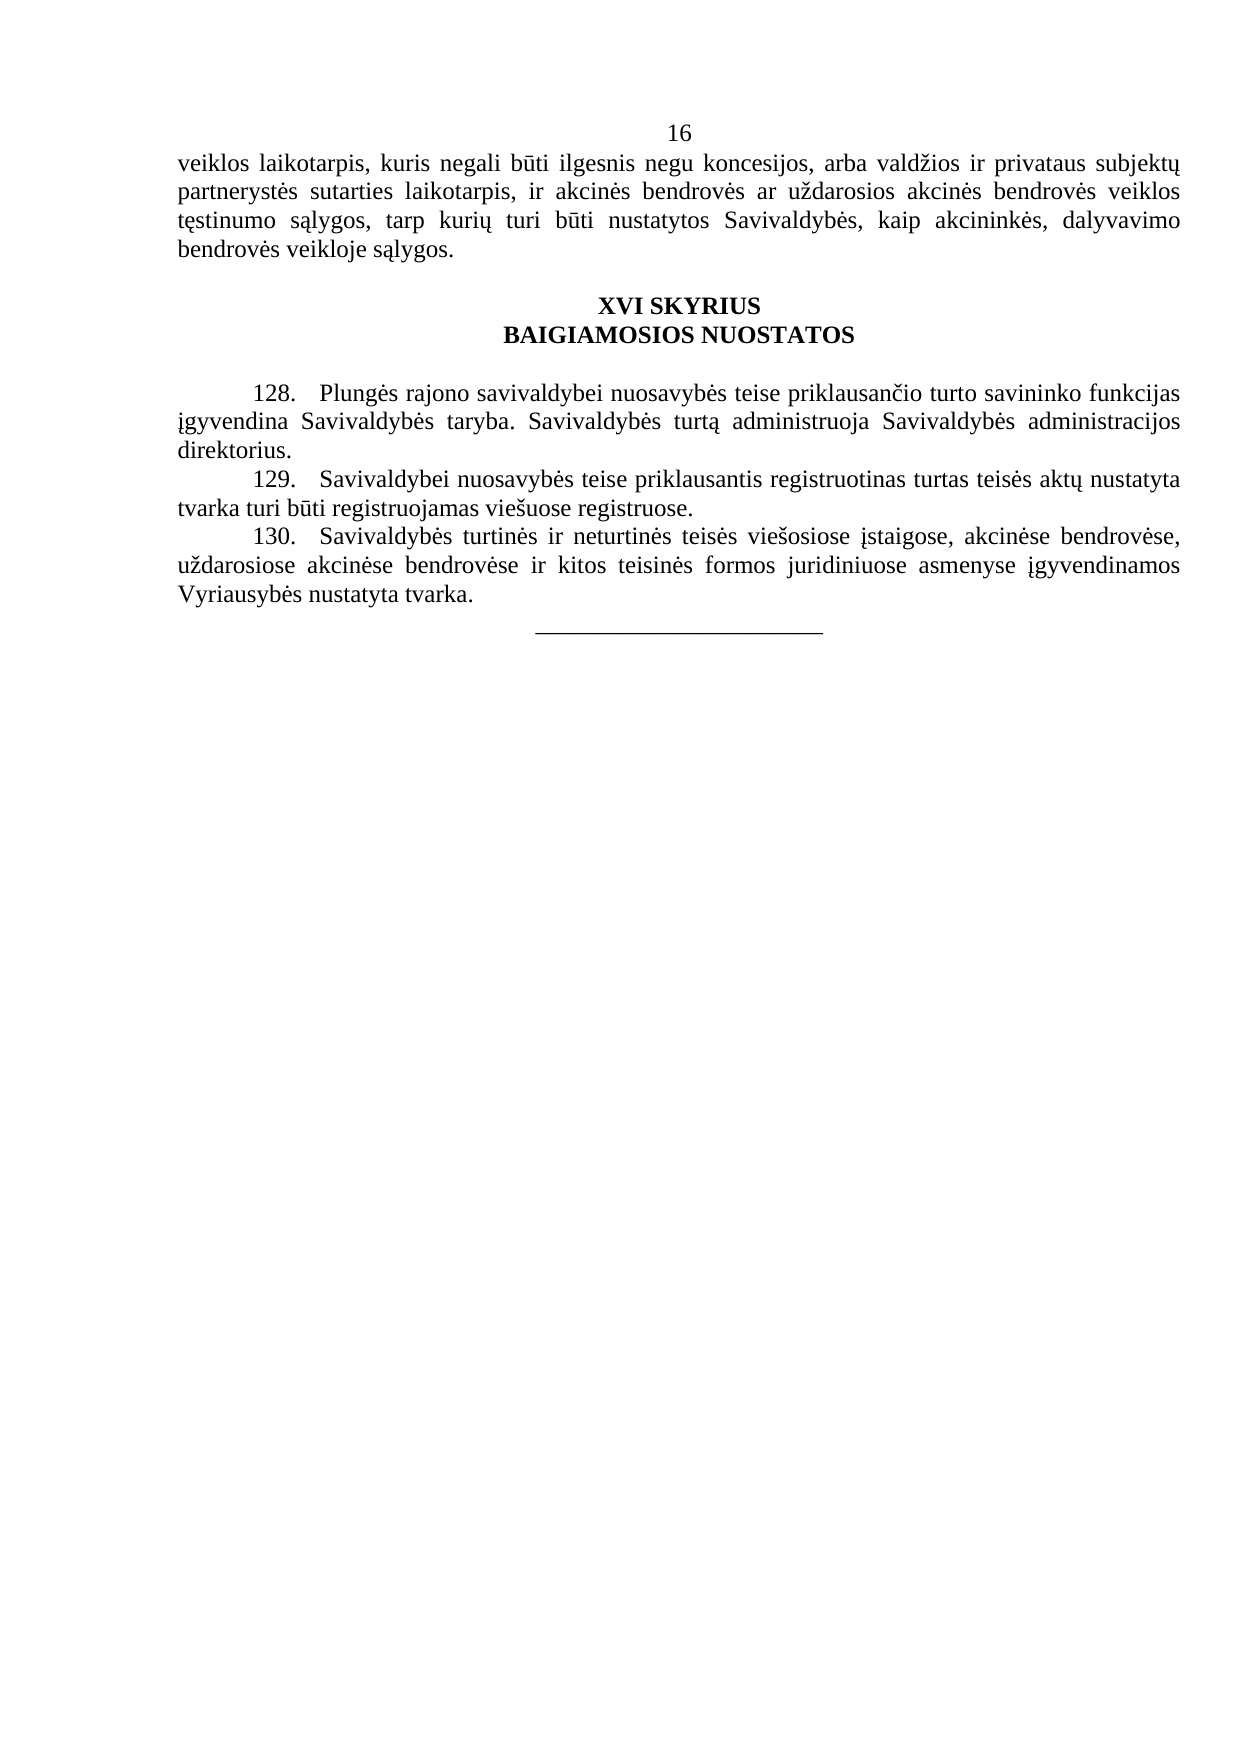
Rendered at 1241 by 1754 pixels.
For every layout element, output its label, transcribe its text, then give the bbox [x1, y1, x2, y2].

text 129. Savivaldybei nuosavybės teise priklausantis registruotinas turtas teisės aktų nustatyta tvarka turi būti registruojamas viešuose registruose. [177, 464, 1181, 521]
text 130. Savivaldybės turtinės ir neturtinės teisės viešosiose įstaigose, akcinėse bendrovėse, uždarosiose akcinėse bendrovėse ir kitos teisinės formos juridiniuose asmenyse įgyvendinamos Vyriausybės nustatyta tvarka. [177, 521, 1181, 608]
text _______________________ [177, 608, 1181, 636]
text BAIGIAMOSIOS NUOSTATOS [177, 320, 1181, 349]
text veiklos laikotarpis, kuris negali būti ilgesnis negu koncesijos, arba valdžios ir privataus subjektų partnerystės sutarties laikotarpis, ir akcinės bendrovės ar uždarosios akcinės bendrovės veiklos tęstinumo sąlygos, tarp kurių turi būti nustatytos Savivaldybės, kaip akcininkės, dalyvavimo bendrovės veikloje sąlygos. [177, 148, 1181, 263]
text XVI SKYRIUS [177, 291, 1181, 320]
text 128. Plungės rajono savivaldybei nuosavybės teise priklausančio turto savininko funkcijas įgyvendina Savivaldybės taryba. Savivaldybės turtą administruoja Savivaldybės administracijos direktorius. [177, 378, 1181, 464]
